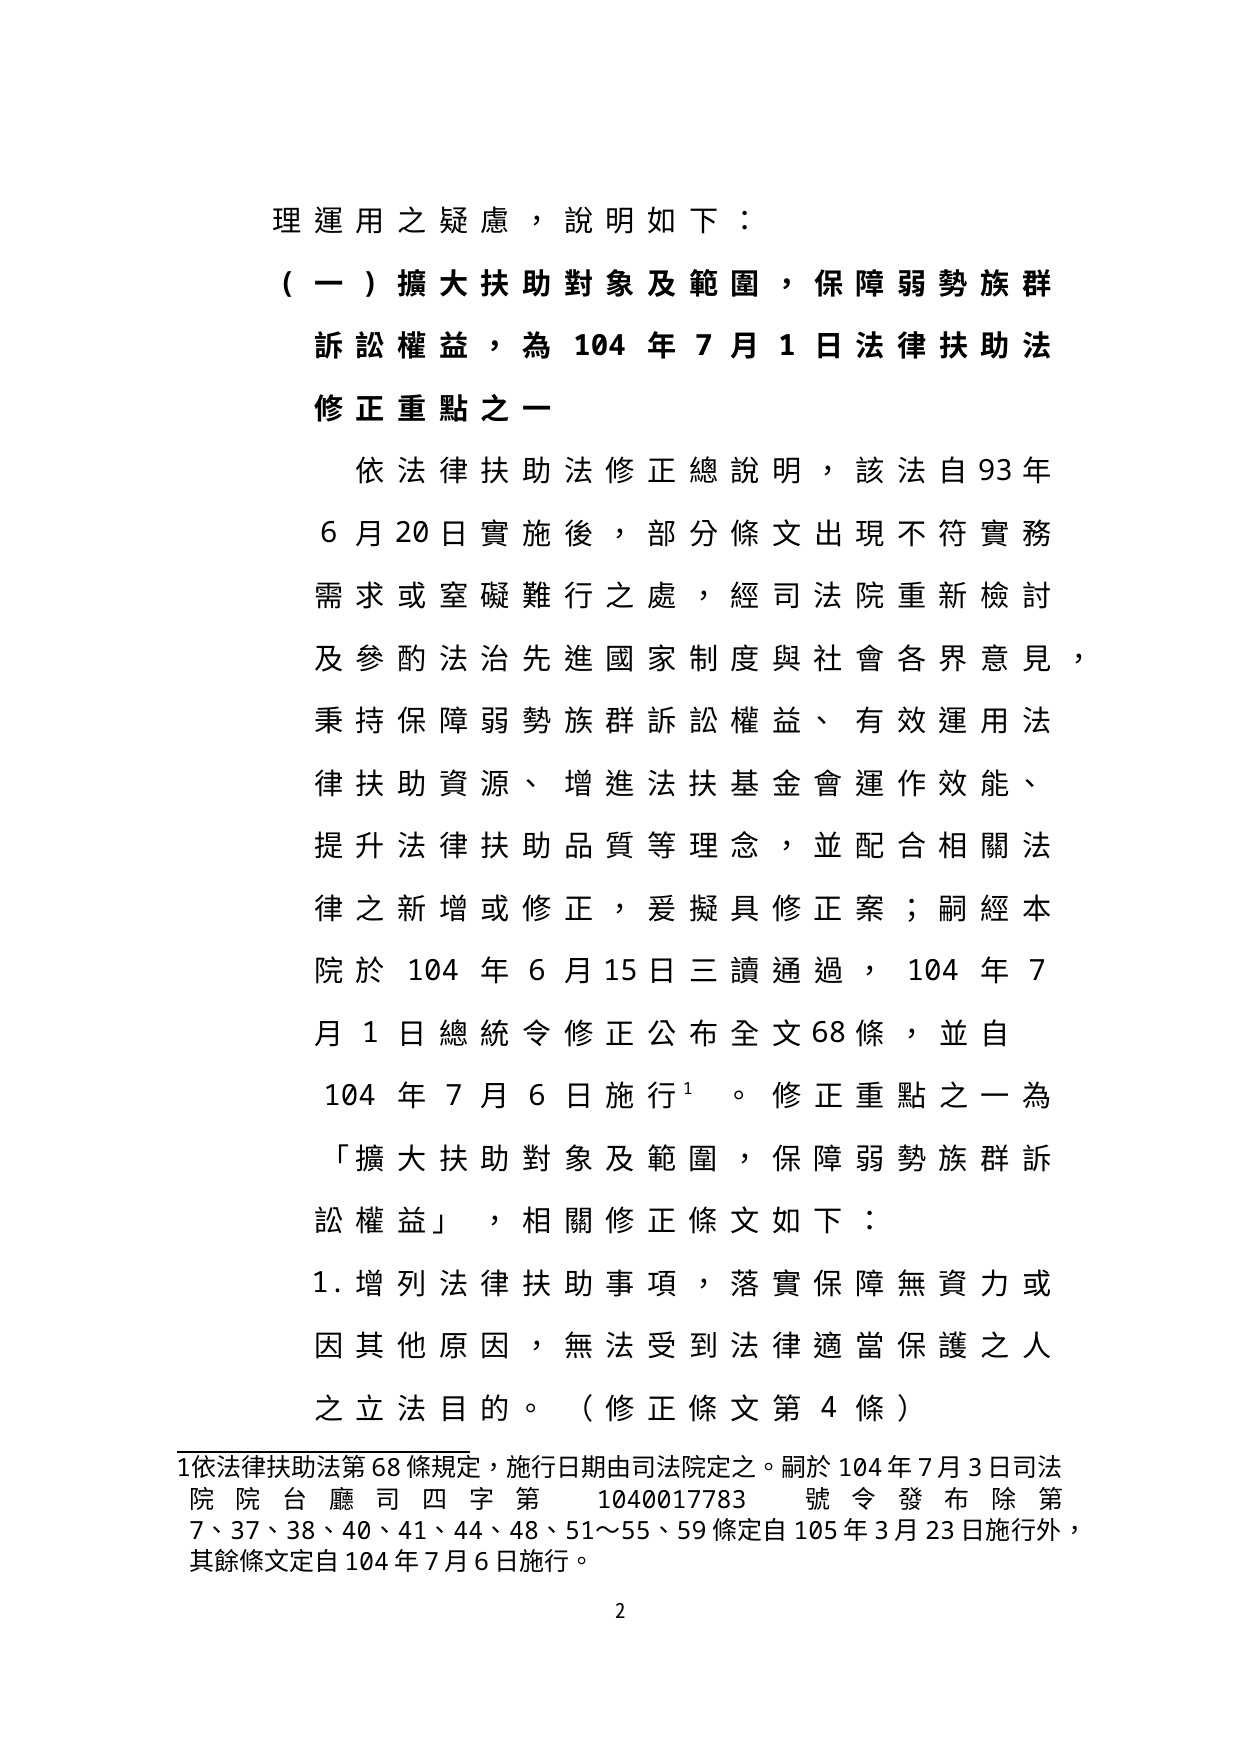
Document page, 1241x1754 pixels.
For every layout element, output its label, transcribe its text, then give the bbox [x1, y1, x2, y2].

text 1.增列法律扶助事項，落實保障無資力或因其他原因，無法受到法律適當保護之人之立法目的。（修正條文第4條） [271, 1240, 1058, 1427]
text (一)擴大扶助對象及範圍，保障弱勢族群訴訟權益，為104年7月1日法律扶助法修正重點之一 [242, 240, 1058, 427]
text 依法律扶助法修正總說明，該法自93年6月20日實施後，部分條文出現不符實務需求或窒礙難行之處，經司法院重新檢討及參酌法治先進國家制度與社會各界意見，秉持保障弱勢族群訴訟權益、有效運用法律扶助資源、增進法扶基金會運作效能、提升法律扶助品質等理念，並配合相關法律之新增或修正，爰擬具修正案；嗣經本院於104年6月15日三讀通過，104年7月1日總統令修正公布全文68條，並自104年7月6日施行。修正重點之一為「擴大扶助對象及範圍，保障弱勢族群訴訟權益」，相關修正條文如下： [271, 427, 1058, 1240]
text 依法律扶助法第68條規定，施行日期由司法院定之。嗣於104年7月3日司法院院台廳司四字第 1040017783 號令發布除第7、37、38、40、41、44、48、51～55、59條定自105年3月23日施行外，其餘條文定自104年7月6日施行。 [176, 1452, 1063, 1577]
text 理運用之疑慮，說明如下： [242, 177, 1058, 240]
